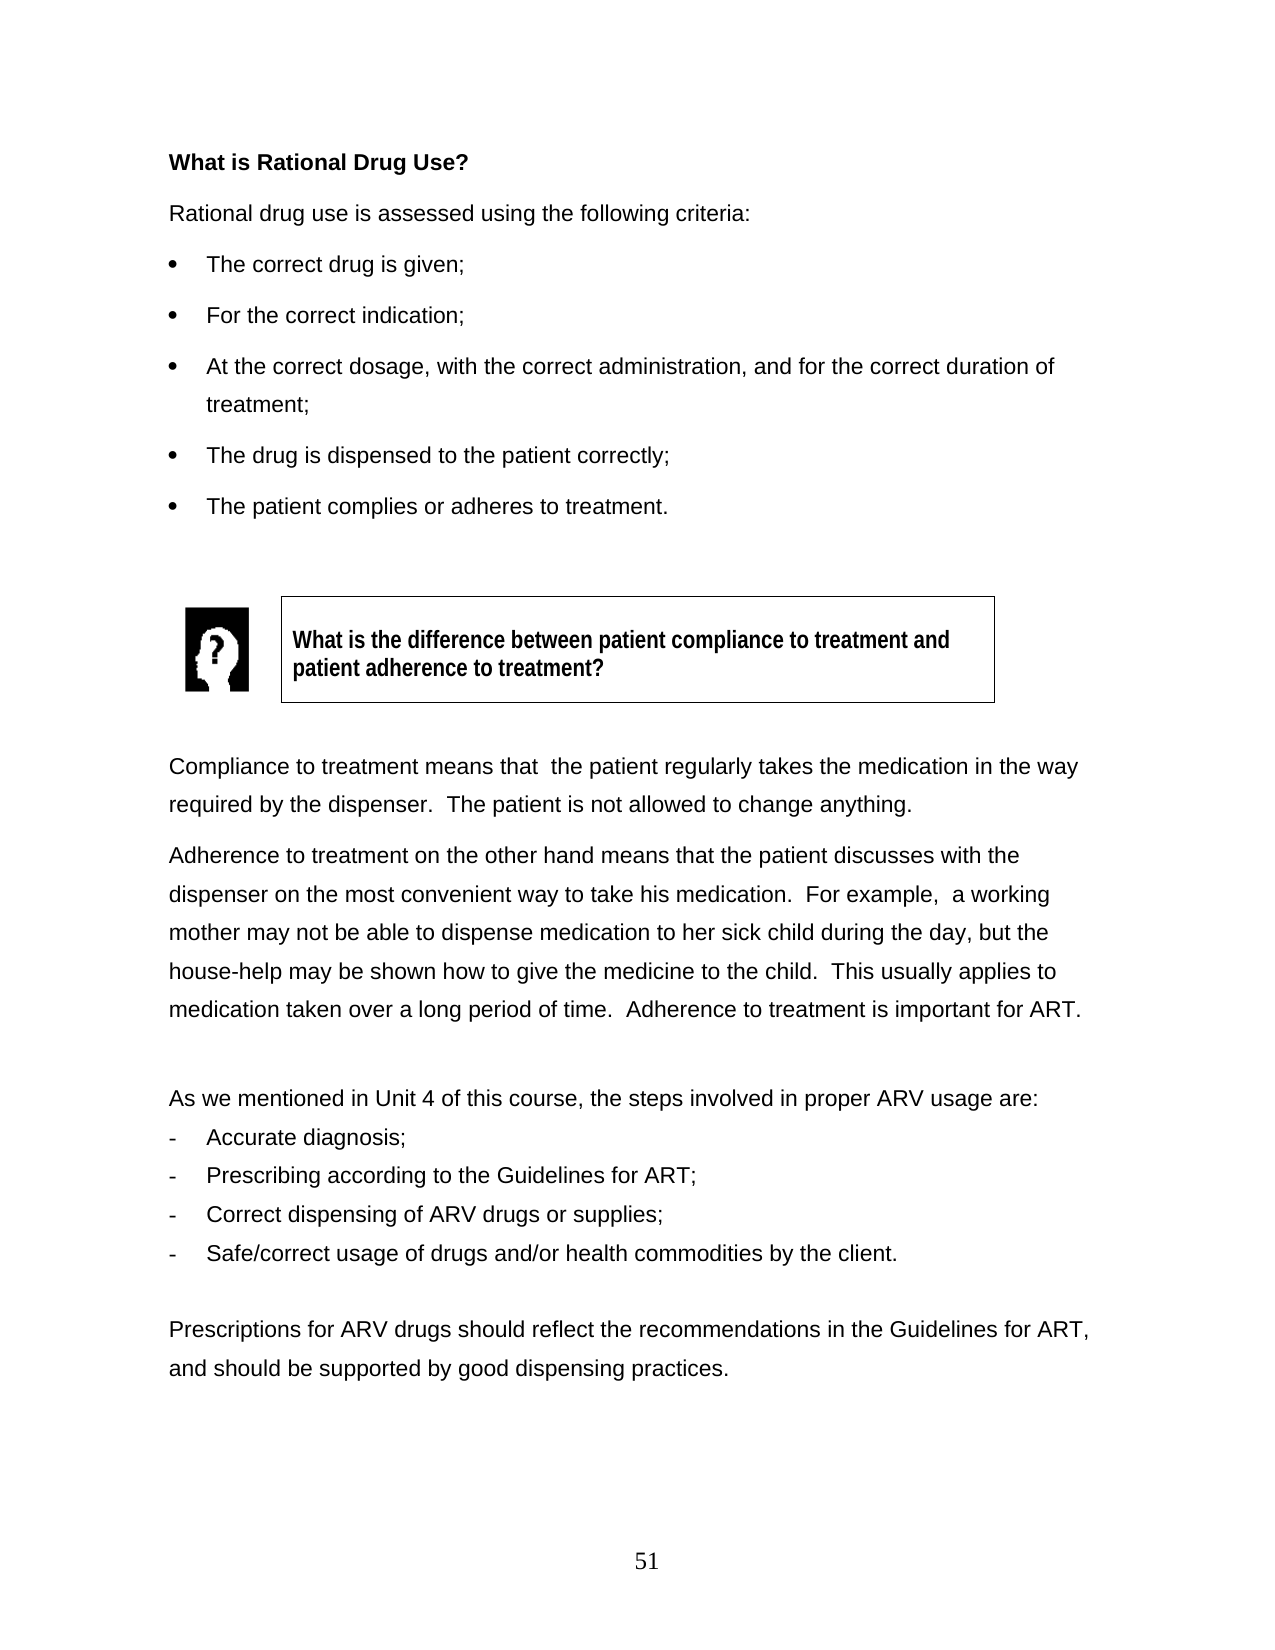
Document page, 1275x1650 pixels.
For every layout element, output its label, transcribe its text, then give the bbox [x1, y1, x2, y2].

list The correct drug is given; [169, 252, 1125, 277]
list Accurate diagnosis; [169, 1124, 1125, 1150]
text As we mentioned in Unit 4 of this course, the steps involved in proper ARV usage are: [169, 1086, 1125, 1112]
text Compliance to treatment means that the patient regularly takes the medication in the way required by the dispenser. The patient is not allowed to change anything. [169, 754, 1125, 818]
table_header [158, 596, 281, 702]
list Safe/correct usage of drugs and/or health commodities by the client. [169, 1240, 1125, 1266]
list Correct dispensing of ARV drugs or supplies; [169, 1202, 1125, 1227]
list For the correct indication; [169, 303, 1125, 328]
text What is Rational Drug Use? [169, 150, 1125, 176]
text Prescriptions for ARV drugs should reflect the recommendations in the Guidelines for ART, and should be supported by good dispensing practices. [169, 1317, 1125, 1381]
list At the correct dosage, with the correct administration, and for the correct duration of treatment; [169, 354, 1125, 418]
text Rational drug use is assessed using the following criteria: [169, 201, 1125, 227]
text Adherence to treatment on the other hand means that the patient discusses with the dispenser on the most convenient way to take his medication. For example, a working mother may not be able to dispense medication to her sick child during the day, but the house-help may be shown how to give the medicine to the child. This usually applies to medication taken over a long period of time. Adherence to treatment is important for ART. [169, 843, 1125, 1022]
list The drug is dispensed to the patient correctly; [169, 443, 1125, 469]
list Prescribing according to the Guidelines for ART; [169, 1163, 1125, 1189]
picture [185, 606, 251, 693]
list The patient complies or adheres to treatment. [169, 494, 1125, 520]
table_header What is the difference between patient compliance to treatment and patient adherence to treatment? [282, 597, 994, 702]
